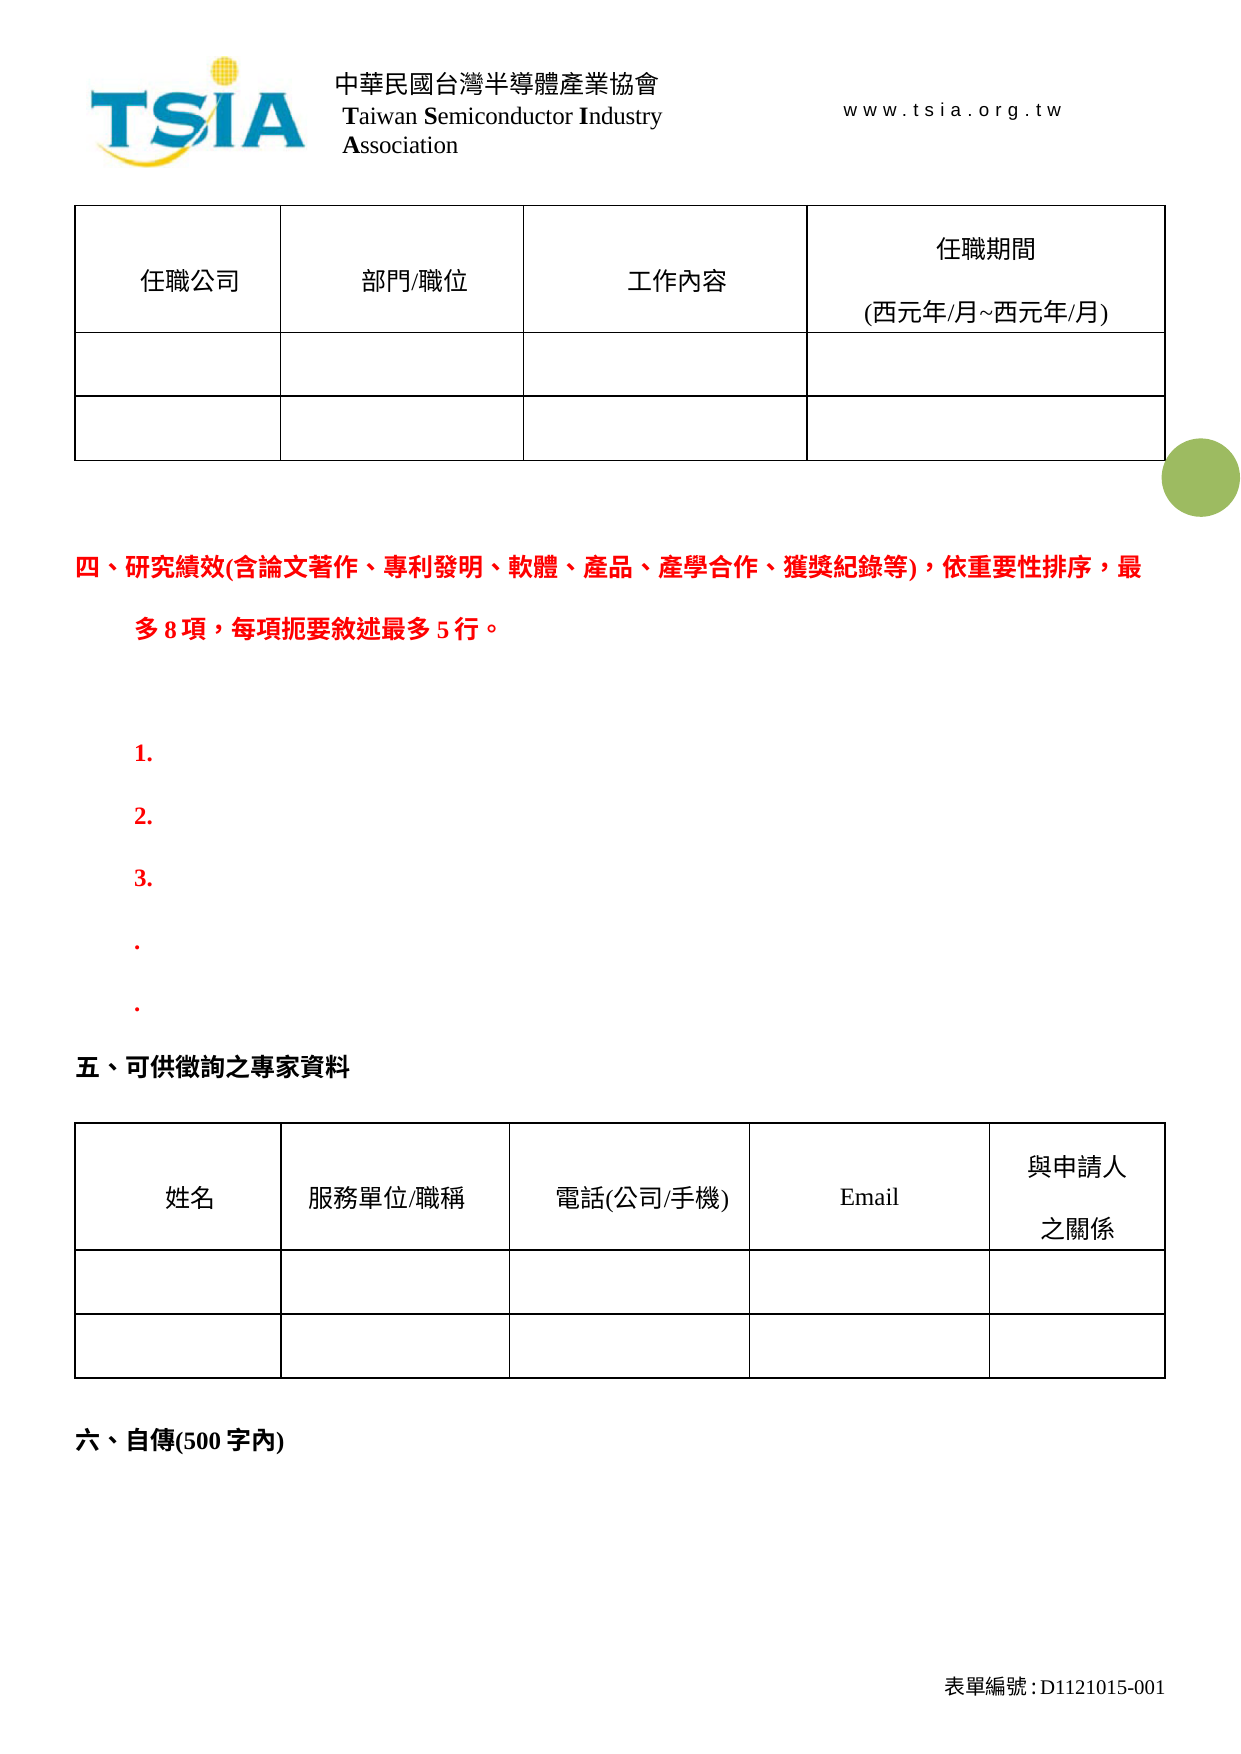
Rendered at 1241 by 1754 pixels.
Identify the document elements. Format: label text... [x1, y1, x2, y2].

text 五、可供徵詢之專家資料 [75, 1023, 1165, 1086]
table_cell [76, 1251, 280, 1313]
table_cell [76, 397, 280, 459]
text 四、研究績效(含論文著作、專利發明、軟體、產品、產學合作、獲獎紀錄等)，依重要性排序，最多8項，每項扼要敘述最多5行。 [75, 523, 1165, 648]
table_cell [281, 333, 523, 395]
table_cell [282, 1315, 509, 1377]
table_header 任職公司 [76, 206, 280, 331]
table_cell [76, 1315, 280, 1377]
table_header 工作內容 [524, 206, 806, 331]
table_cell [990, 1251, 1164, 1313]
text 六、自傳(500字內) [75, 1397, 1165, 1460]
table_cell [750, 1251, 989, 1313]
text . [134, 898, 1165, 961]
table_cell [808, 333, 1164, 395]
table_header 姓名 [76, 1124, 280, 1249]
text 2. [134, 773, 1165, 836]
table_header 任職期間 (西元年/月~西元年/月) [808, 206, 1164, 331]
table_cell [808, 397, 1164, 459]
table_cell [281, 397, 523, 459]
table_cell [76, 333, 280, 395]
table_cell [990, 1315, 1164, 1377]
table_cell [524, 333, 806, 395]
table_cell [510, 1251, 749, 1313]
text . [134, 961, 1165, 1023]
table_cell [524, 397, 806, 459]
text 3. [134, 836, 1165, 898]
table_header 部門/職位 [281, 206, 523, 331]
table_header 服務單位/職稱 [282, 1124, 509, 1249]
table_header 與申請人 之關係 [990, 1124, 1164, 1249]
table_header 電話(公司/手機) [510, 1124, 749, 1249]
table_header Email [750, 1124, 989, 1249]
table_cell [750, 1315, 989, 1377]
table_cell [282, 1251, 509, 1313]
table_cell [510, 1315, 749, 1377]
text 1. [134, 711, 1165, 773]
